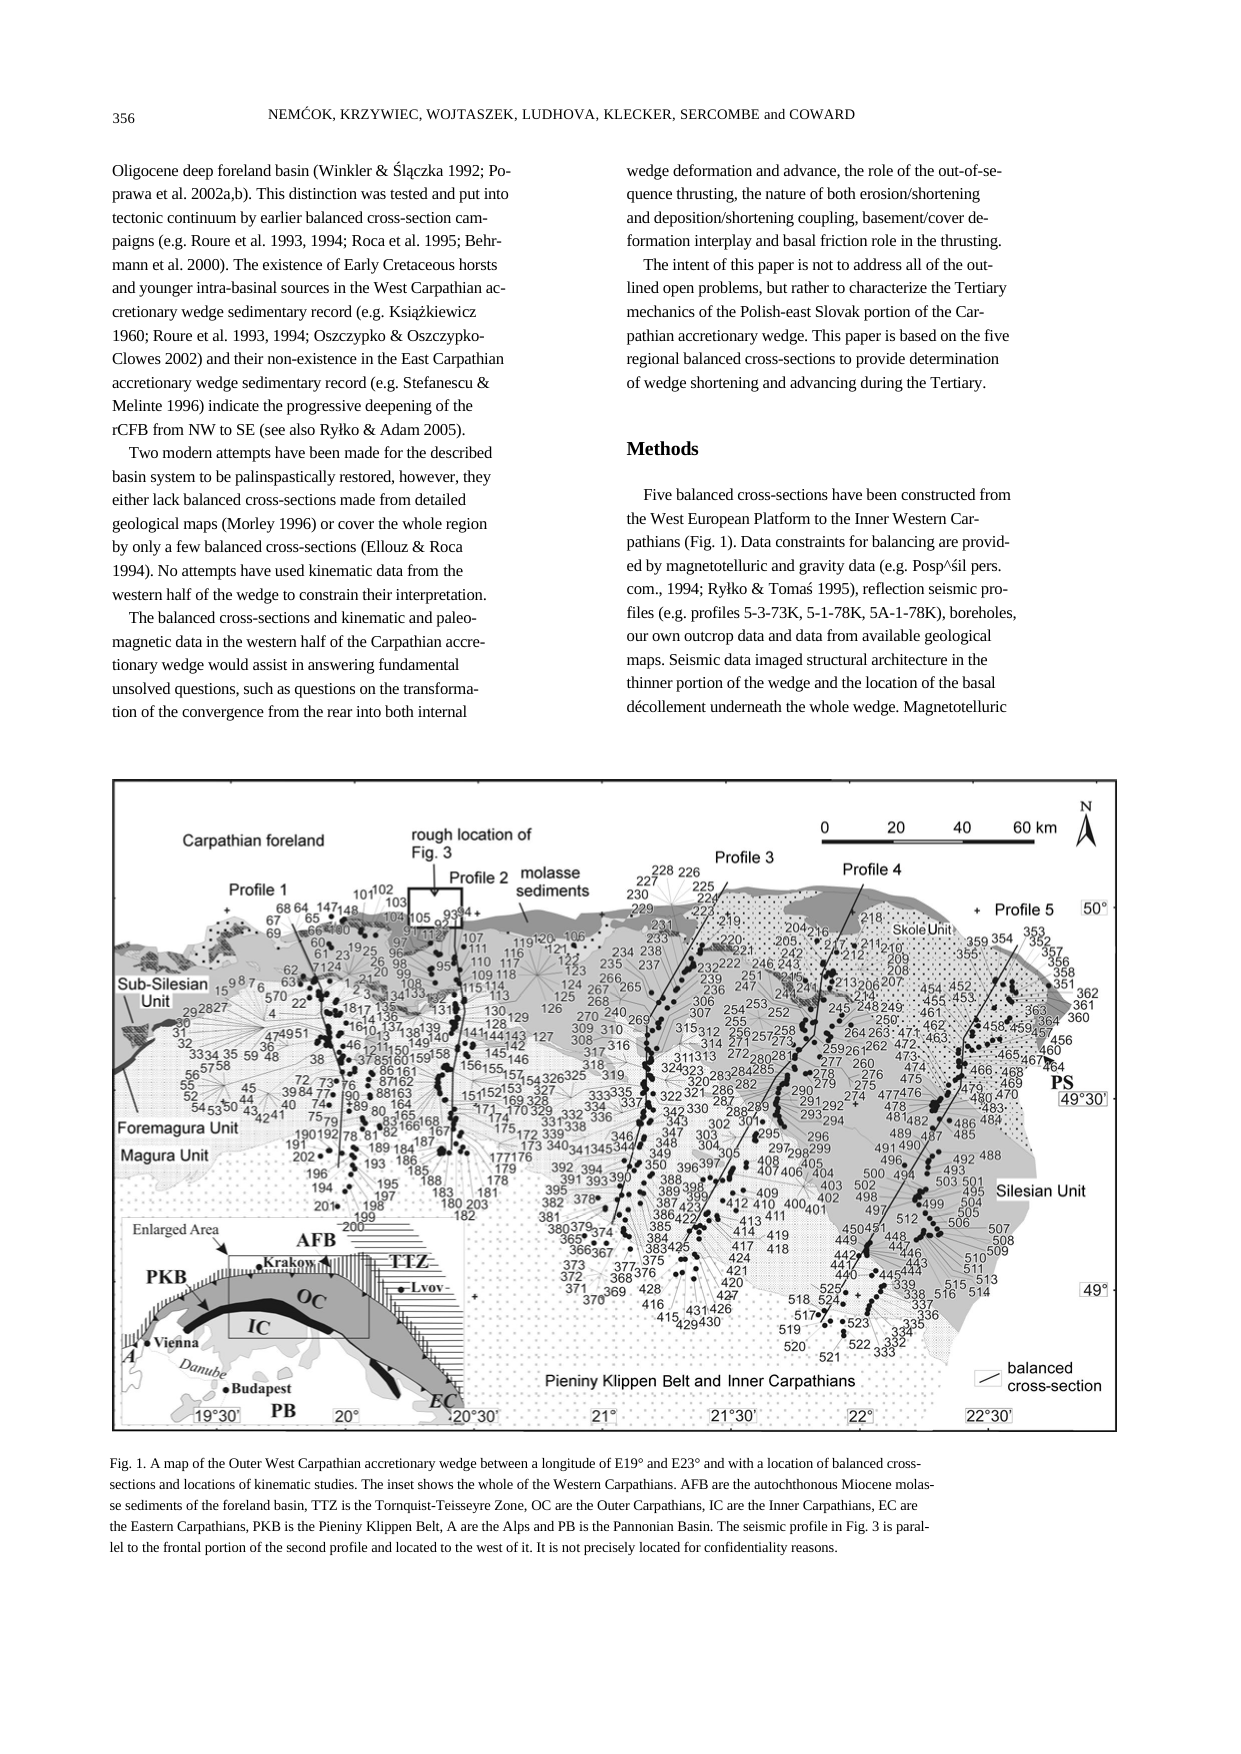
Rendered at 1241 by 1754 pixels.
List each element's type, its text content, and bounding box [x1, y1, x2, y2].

text NEMĆOK, KRZYWIEC, WOJTASZEK, LUDHOVA, KLECKER, SERCOMBE and COWARD [268, 108, 855, 123]
text 356 [112, 112, 135, 126]
text Five balanced cross-sections have been constructed from the West European Platform to the Inner Western Car- pathians (Fig. 1). Data constraints for balancing are provid- ed by magnetotelluric and gravity data (e.g. Posp^śil pers. com., 1994; Ryłko & Tomaś 1995), reflection seismic pro- files (e.g. profiles 5-3-73K, 5-1-78K, 5A-1-78K), boreholes, our own outcrop data and data from available geological maps. Seismic data imaged structural architecture in the thinner portion of the wedge and the location of the basal décollement underneath the whole wedge. Magnetotelluric [626, 482, 1115, 717]
text Fig. 1. A map of the Outer West Carpathian accretionary wedge between a longitude of E19° and E23° and with a location of balanced cross- sections and locations of kinematic studies. The inset shows the whole of the Western Carpathians. AFB are the autochthonous Miocene molas- se sediments of the foreland basin, TTZ is the Tornquist-Teisseyre Zone, OC are the Outer Carpathians, IC are the Inner Carpathians, EC are the Eastern Carpathians, PKB is the Pieniny Klippen Belt, A are the Alps and PB is the Pannonian Basin. The seismic profile in Fig. 3 is paral- lel to the frontal portion of the second profile and located to the west of it. It is not precisely located for confidentiality reasons. [109, 1451, 1119, 1557]
text The intent of this paper is not to address all of the out- lined open problems, but rather to characterize the Tertiary mechanics of the Polish-east Slovak portion of the Car- pathian accretionary wedge. This paper is based on the five regional balanced cross-sections to provide determination of wedge shortening and advancing during the Tertiary. [626, 252, 1115, 393]
text The balanced cross-sections and kinematic and paleo- magnetic data in the western half of the Carpathian accre- tionary wedge would assist in answering fundamental unsolved questions, such as questions on the transforma- tion of the convergence from the rear into both internal [112, 605, 600, 722]
text Two modern attempts have been made for the described basin system to be palinspastically restored, however, they either lack balanced cross-sections made from detailed geological maps (Morley 1996) or cover the whole region by only a few balanced cross-sections (Ellouz & Roca 1994). No attempts have used kinematic data from the western half of the wedge to constrain their interpretation. [112, 440, 600, 605]
subtitle Methods [626, 439, 1117, 459]
picture [112, 779, 1117, 1432]
text wedge deformation and advance, the role of the out-of-se- quence thrusting, the nature of both erosion/shortening and deposition/shortening coupling, basement/cover de- formation interplay and basal friction role in the thrusting. [626, 157, 1115, 252]
text Oligocene deep foreland basin (Winkler & Ślączka 1992; Po- prawa et al. 2002a,b). This distinction was tested and put into tectonic continuum by earlier balanced cross-section cam- paigns (e.g. Roure et al. 1993, 1994; Roca et al. 1995; Behr- mann et al. 2000). The existence of Early Cretaceous horsts and younger intra-basinal sources in the West Carpathian ac- cretionary wedge sedimentary record (e.g. Książkiewicz 1960; Roure et al. 1993, 1994; Oszczypko & Oszczypko- Clowes 2002) and their non-existence in the East Carpathian accretionary wedge sedimentary record (e.g. Stefanescu & Melinte 1996) indicate the progressive deepening of the rCFB from NW to SE (see also Ryłko & Adam 2005). [112, 157, 600, 440]
